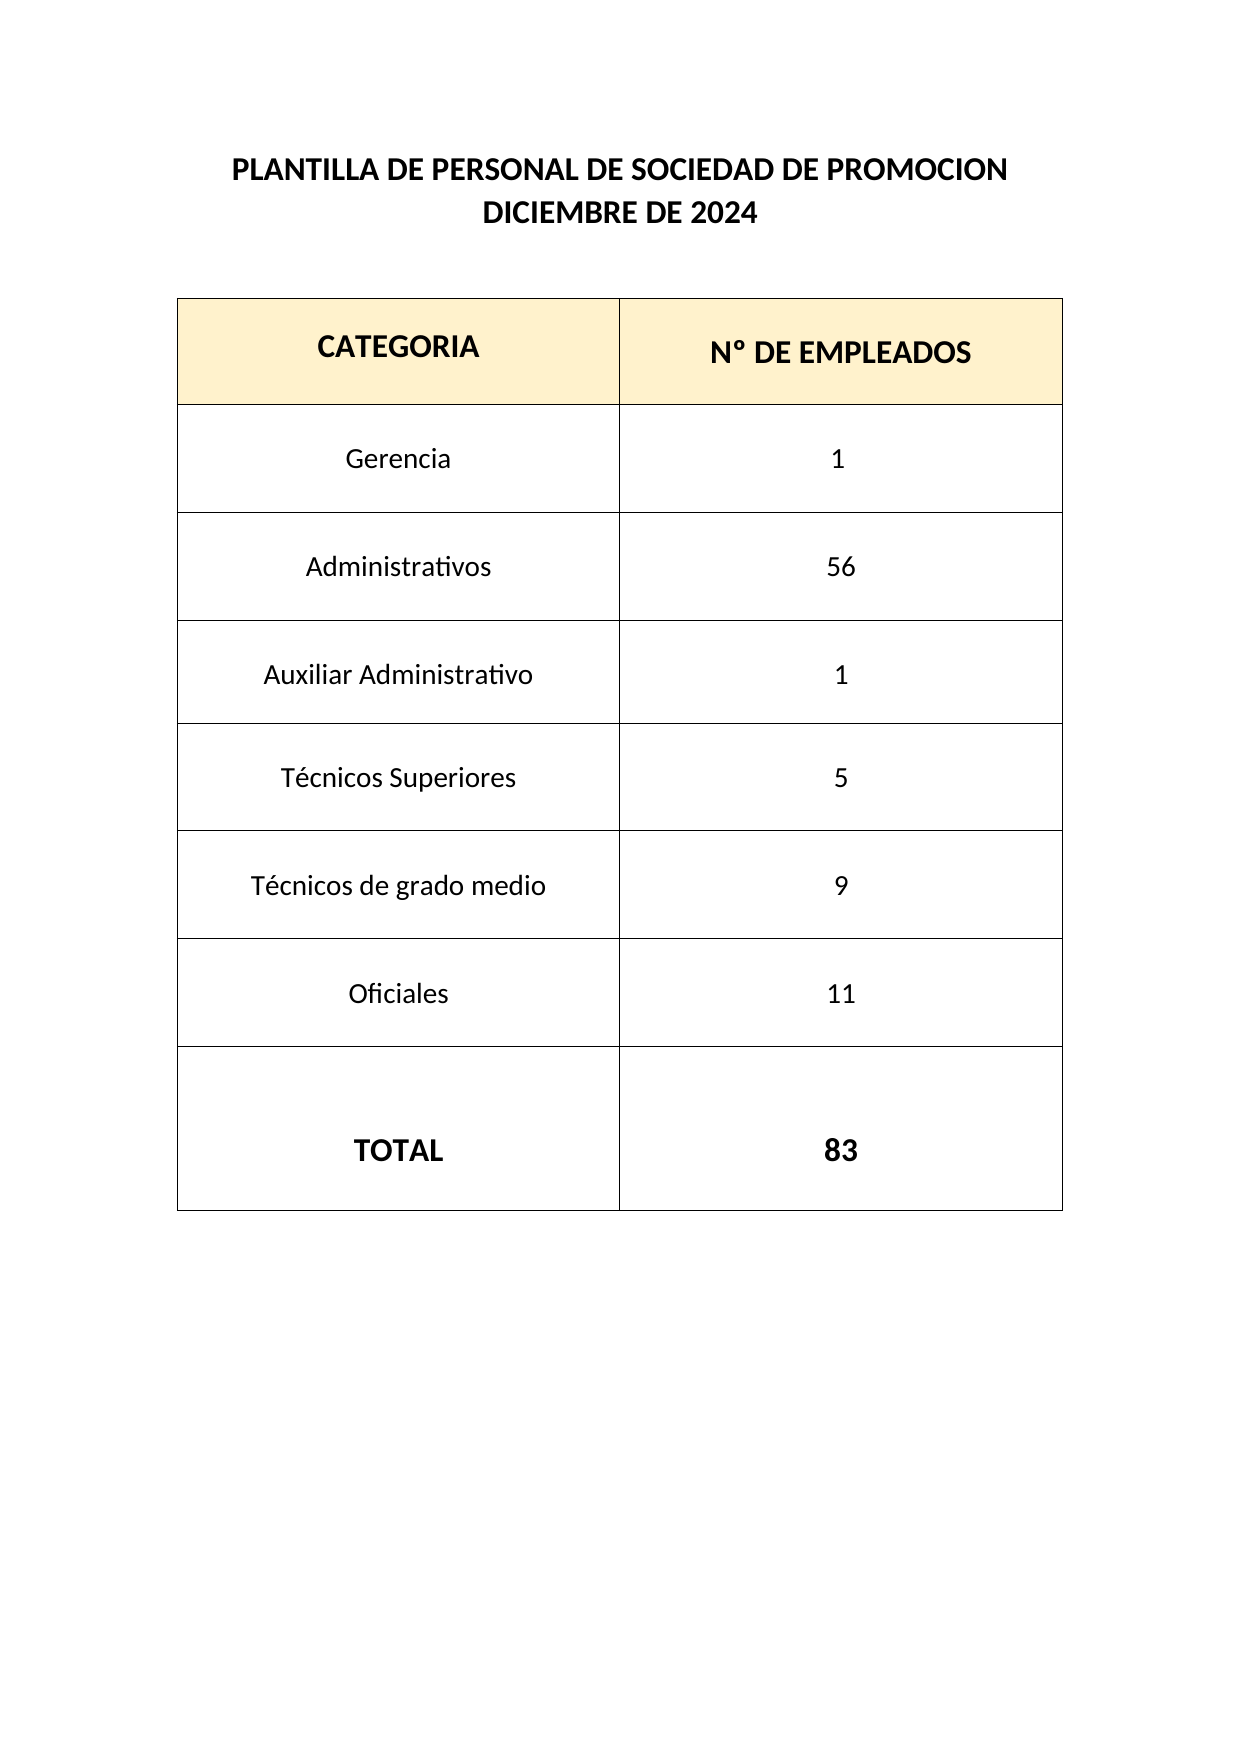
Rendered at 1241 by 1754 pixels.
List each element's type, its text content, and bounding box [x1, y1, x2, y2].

table_cell Oficiales [178, 939, 619, 1046]
table_cell 1 [620, 621, 1062, 722]
table_cell Técnicos Superiores [178, 724, 619, 830]
table_cell 11 [620, 939, 1062, 1046]
table_cell TOTAL [178, 1047, 619, 1210]
table_cell 9 [620, 831, 1062, 938]
table_cell Administrativos [178, 513, 619, 620]
table_cell 5 [620, 724, 1062, 830]
table_header CATEGORIA [178, 299, 619, 404]
table_cell Técnicos de grado medio [178, 831, 619, 938]
table_cell Gerencia [178, 405, 619, 512]
table_cell 83 [620, 1047, 1062, 1210]
table_cell Auxiliar Administrativo [178, 621, 619, 722]
table_header Nº DE EMPLEADOS [620, 299, 1062, 404]
table_cell 1 [620, 405, 1062, 512]
text PLANTILLA DE PERSONAL DE SOCIEDAD DE PROMOCION DICIEMBRE DE 2024 [177, 148, 1063, 232]
table_cell 56 [620, 513, 1062, 620]
